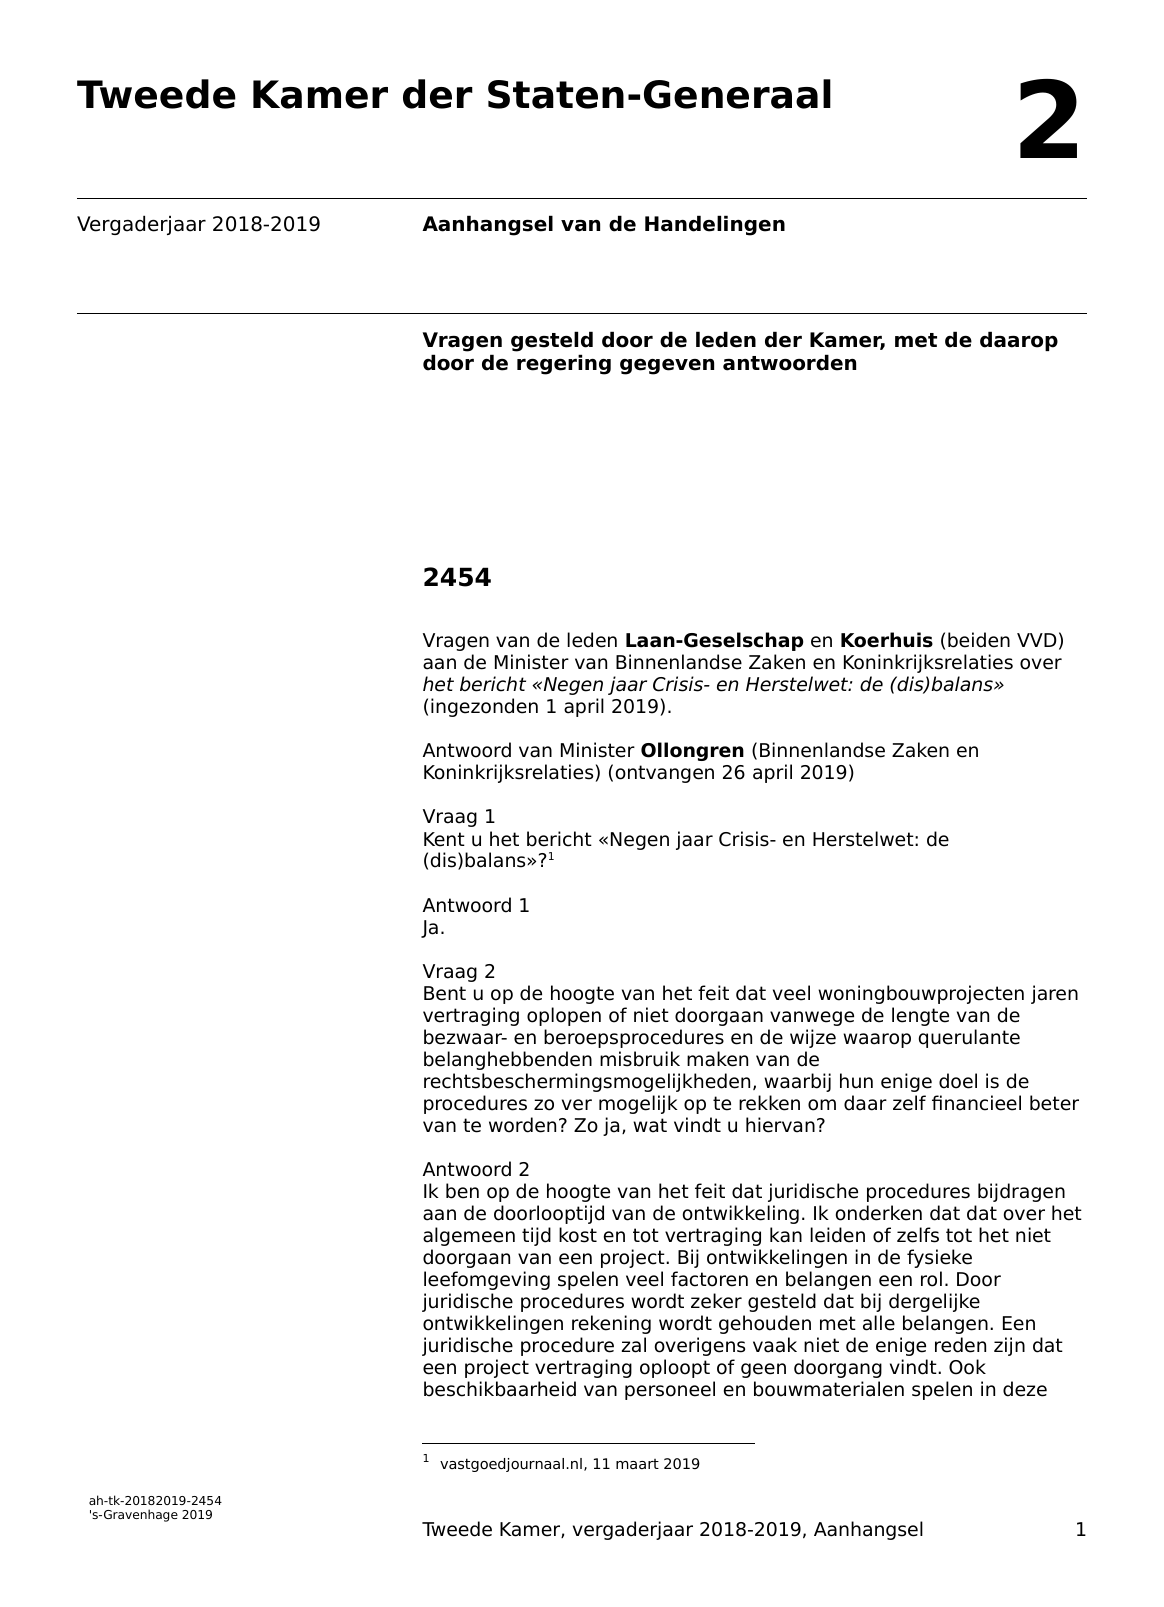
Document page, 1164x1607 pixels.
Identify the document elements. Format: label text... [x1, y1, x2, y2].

table_cell Aanhangsel van de Handelingen [422, 199, 1087, 313]
table_cell [77, 314, 422, 375]
text Antwoord 1 [422, 894, 1087, 917]
table_header 2 [886, 59, 1087, 198]
text Vraag 2 [422, 961, 1087, 983]
text Vragen van de leden Laan-Geselschap en Koerhuis (beiden VVD) aan de Minister van Binnenlandse Zaken en Koninkrijksrelaties over het bericht «Negen jaar Crisis- en Herstelwet: de (dis)balans» (ingezonden 1 april 2019). [422, 630, 1087, 718]
text ah-tk-20182019-2454 [88, 1494, 323, 1508]
text Vraag 1 [422, 806, 1087, 828]
text Ik ben op de hoogte van het feit dat juridische procedures bijdragen aan de doorlooptijd van de ontwikkeling. Ik onderken dat dat over het algemeen tijd kost en tot vertraging kan leiden of zelfs tot het niet doorgaan van een project. Bij ontwikkelingen in de fysieke leefomgeving spelen veel factoren en belangen een rol. Door juridische procedures wordt zeker gesteld dat bij dergelijke ontwikkelingen rekening wordt gehouden met alle belangen. Een juridische procedure zal overigens vaak niet de enige reden zijn dat een project vertraging oploopt of geen doorgang vindt. Ook beschikbaarheid van personeel en bouwmaterialen spelen in deze [422, 1181, 1087, 1401]
text vastgoedjournaal.nl, 11 maart 2019 [422, 1452, 1087, 1474]
table_header Tweede Kamer der Staten-Generaal [77, 59, 886, 198]
text Kent u het bericht «Negen jaar Crisis- en Herstelwet: de (dis)balans»? [422, 828, 1087, 872]
text Antwoord 2 [422, 1159, 1087, 1181]
text 's-Gravenhage 2019 [88, 1508, 323, 1522]
table_cell Vergaderjaar 2018-2019 [77, 199, 422, 313]
text Ja. [422, 917, 1087, 938]
text Bent u op de hoogte van het feit dat veel woningbouwprojecten jaren vertraging oplopen of niet doorgaan vanwege de lengte van de bezwaar- en beroepsprocedures en de wijze waarop querulante belanghebbenden misbruik maken van de rechtsbeschermingsmogelijkheden, waarbij hun enige doel is de procedures zo ver mogelijk op te rekken om daar zelf financieel beter van te worden? Zo ja, wat vindt u hiervan? [422, 983, 1087, 1137]
text Antwoord van Minister Ollongren (Binnenlandse Zaken en Koninkrijksrelaties) (ontvangen 26 april 2019) [422, 740, 1087, 784]
table_cell Vragen gesteld door de leden der Kamer, met de daarop door de regering gegeven antwoorden [422, 314, 1087, 375]
text 2454 [422, 563, 1087, 592]
